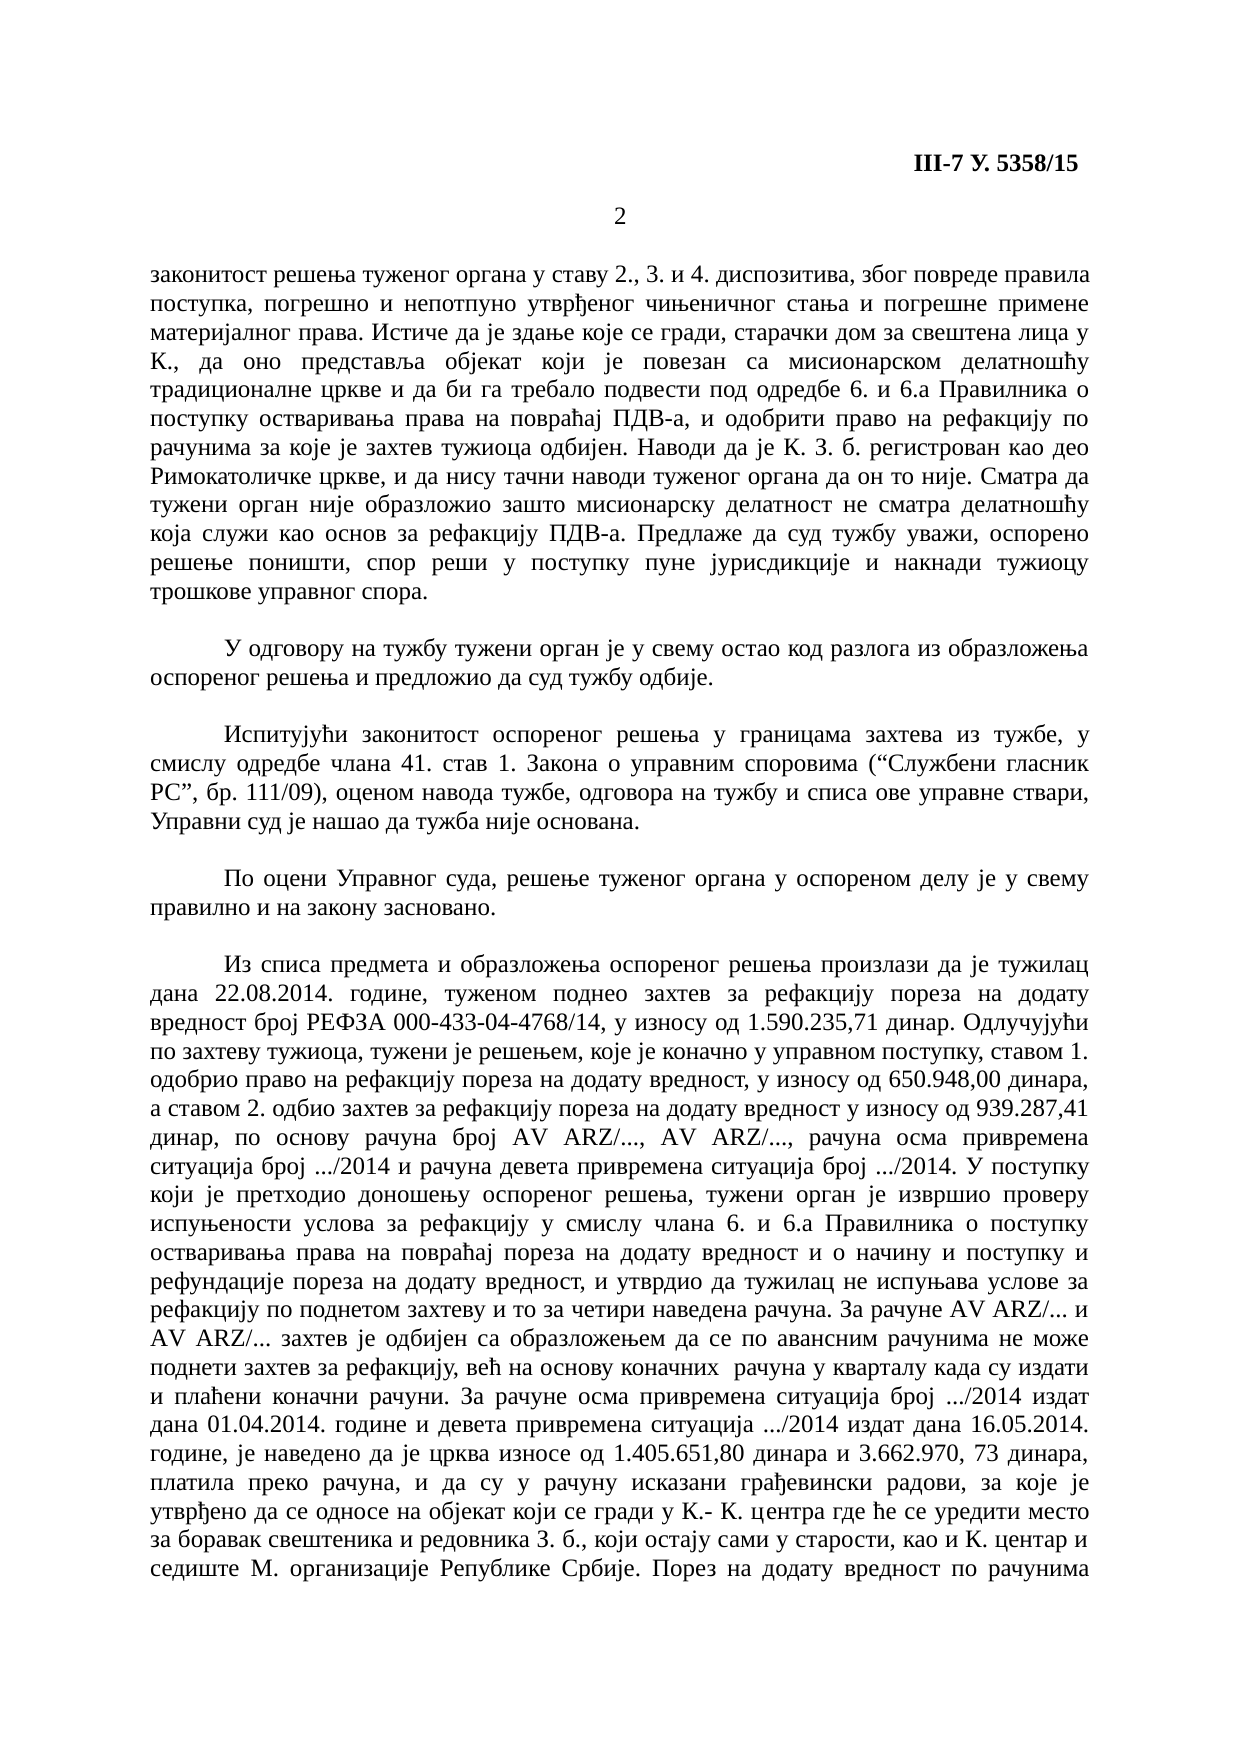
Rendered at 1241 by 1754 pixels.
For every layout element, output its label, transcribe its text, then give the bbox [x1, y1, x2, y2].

text Испитујући законитост оспореног решења у границама захтева из тужбе, у смислу одредбе члана 41. став 1. Закона о управним споровима (“Службени гласник РС”, бр. 111/09), оценом навода тужбе, одговора на тужбу и списа ове управне ствари, Управни суд је нашао да тужба није основана. [150, 719, 1090, 834]
text законитост решења туженог органа у ставу 2., 3. и 4. диспозитива, због повреде правила поступка, погрешно и непотпуно утврђеног чињеничног стања и погрешне примене материјалног права. Истиче да је здање које се гради, старачки дом за свештена лица у К., да оно представља објекат који је повезан са мисионарском делатношћу традиционалне цркве и да би га требало подвести под одредбе 6. и 6.а Правилника о поступку остваривања права на повраћај ПДВ-а, и одобрити право на рефакцију по рачунима за које је захтев тужиоца одбијен. Наводи да је К. З. б. регистрован као део Римокатоличке цркве, и да нису тачни наводи туженог органа да он то није. Сматра да тужени орган није образложио зашто мисионарску делатност не сматра делатношћу која служи као основ за рефакцију ПДВ-а. Предлаже да суд тужбу уважи, оспорено решење поништи, спор реши у поступку пуне јурисдикције и накнади тужиоцу трошкове управног спора. [150, 259, 1090, 604]
text Из списа предмета и образложења оспореног решења произлази да је тужилац дана 22.08.2014. године, туженом поднео захтев за рефакцију пореза на додату вредност број РЕФЗА 000-433-04-4768/14, у износу од 1.590.235,71 динар. Одлучујући по захтеву тужиоца, тужени је решењем, које је коначно у управном поступку, ставом 1. одобрио право на рефакцију пореза на додату вредност, у износу од 650.948,00 динара, а ставом 2. одбио захтев за рефакцију пореза на додату вредност у износу од 939.287,41 динар, по основу рачуна број АV АRZ/..., АV АRZ/..., рачуна осма привремена ситуација број .../2014 и рачуна девета привремена ситуација број .../2014. У поступку који је претходио доношењу оспореног решења, тужени орган је извршио проверу испуњености услова за рефакцију у смислу члана 6. и 6.а Правилника о поступку остваривања права на повраћај пореза на додату вредност и о начину и поступку и рефундације пореза на додату вредност, и утврдио да тужилац не испуњава услове за рефакцију по поднетом захтеву и то за четири наведена рачуна. За рачуне АV АRZ/... и АV АRZ/... захтев је одбијен са образложењем да се по авансним рачунима не може поднети захтев за рефакцију, већ на основу коначних рачуна у кварталу када су издати и плаћени коначни рачуни. За рачуне осма привремена ситуација број .../2014 издат дана 01.04.2014. године и девета привремена ситуација .../2014 издат дана 16.05.2014. године, је наведено да је црква износе од 1.405.651,80 динара и 3.662.970, 73 динара, платила преко рачуна, и да су у рачуну исказани грађевински радови, за које је утврђено да се односе на објекат који се гради у К.- К. центра где ће се уредити место за боравак свештеника и редовника З. б., који остају сами у старости, као и К. центар и седиште М. организације Републике Србије. Порез на додату вредност по рачунима [150, 949, 1090, 1582]
text У одговору на тужбу тужени орган је у свему остао код разлога из образложења оспореног решења и предложио да суд тужбу одбије. [150, 633, 1090, 691]
text По оцени Управног суда, решење туженог органа у оспореном делу је у свему правилно и на закону засновано. [150, 863, 1090, 921]
